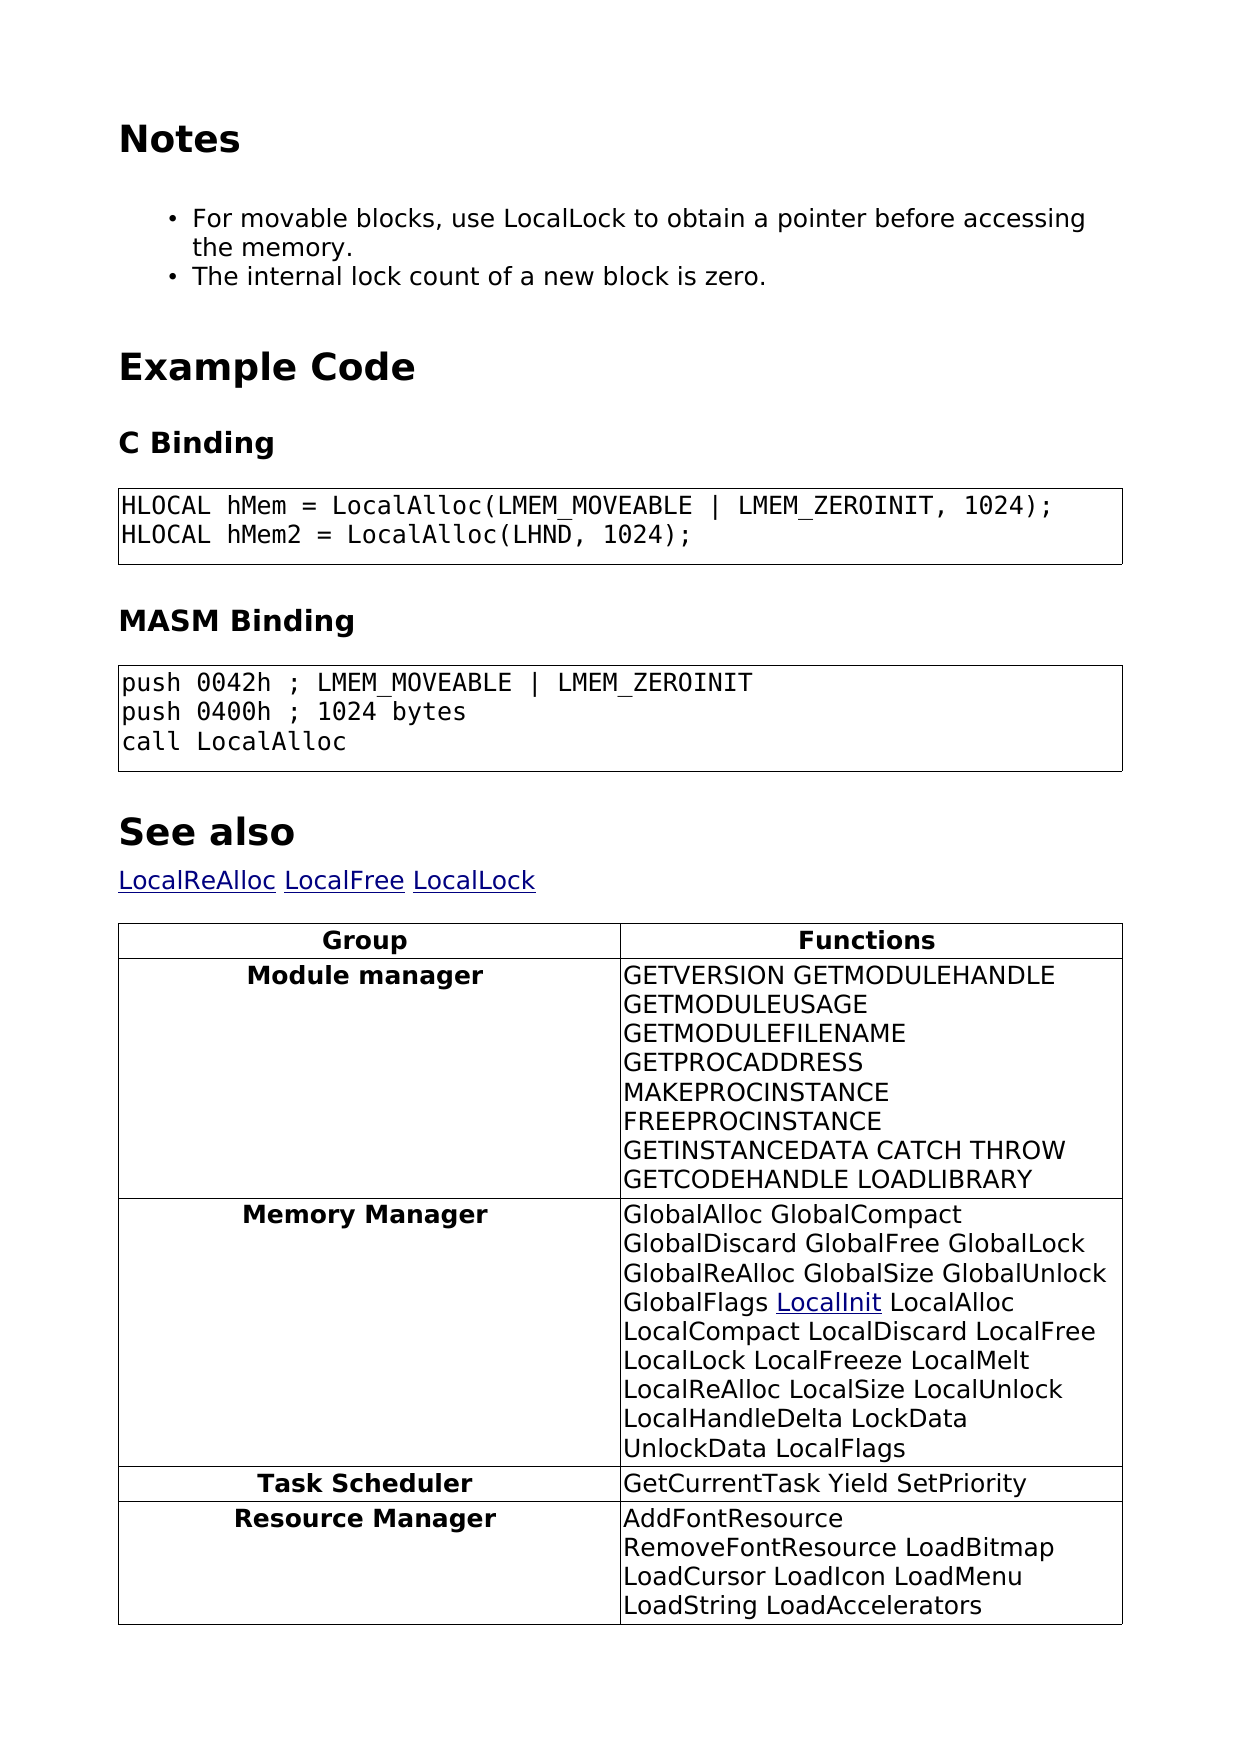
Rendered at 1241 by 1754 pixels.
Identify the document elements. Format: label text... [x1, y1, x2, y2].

table_cell Task Scheduler [119, 1467, 620, 1501]
table_header push 0042h ; LMEM_MOVEABLE | LMEM_ZEROINIT push 0400h ; 1024 bytes call LocalAlloc [119, 666, 1122, 771]
table_cell GetCurrentTask Yield SetPriority [621, 1467, 1122, 1501]
table_cell Resource Manager [119, 1502, 620, 1623]
table_header HLOCAL hMem = LocalAlloc(LMEM_MOVEABLE | LMEM_ZEROINIT, 1024); HLOCAL hMem2 = LocalAlloc(LHND, 1024); [119, 489, 1122, 564]
list The internal lock count of a new block is zero. [177, 262, 1122, 291]
table_cell GlobalAlloc GlobalCompact GlobalDiscard GlobalFree GlobalLock GlobalReAlloc GlobalSize GlobalUnlock GlobalFlags LocalInit LocalAlloc LocalCompact LocalDiscard LocalFree LocalLock LocalFreeze LocalMelt LocalReAlloc LocalSize LocalUnlock LocalHandleDelta LockData UnlockData LocalFlags [621, 1199, 1122, 1466]
subtitle C Binding [118, 427, 1122, 461]
table_cell GETVERSION GETMODULEHANDLE GETMODULEUSAGE GETMODULEFILENAME GETPROCADDRESS MAKEPROCINSTANCE FREEPROCINSTANCE GETINSTANCEDATA CATCH THROW GETCODEHANDLE LOADLIBRARY [621, 959, 1122, 1197]
list For movable blocks, use LocalLock to obtain a pointer before accessing the memory. [177, 204, 1122, 262]
table_cell AddFontResource RemoveFontResource LoadBitmap LoadCursor LoadIcon LoadMenu LoadString LoadAccelerators [621, 1502, 1122, 1623]
subtitle See also [118, 810, 1122, 854]
subtitle Example Code [118, 346, 1122, 389]
table_cell Module manager [119, 959, 620, 1197]
table_cell Memory Manager [119, 1199, 620, 1466]
text LocalReAlloc LocalFree LocalLock [118, 867, 1122, 896]
table_header Group [119, 924, 620, 958]
subtitle MASM Binding [118, 604, 1122, 638]
table_header Functions [621, 924, 1122, 958]
subtitle Notes [118, 118, 1122, 162]
